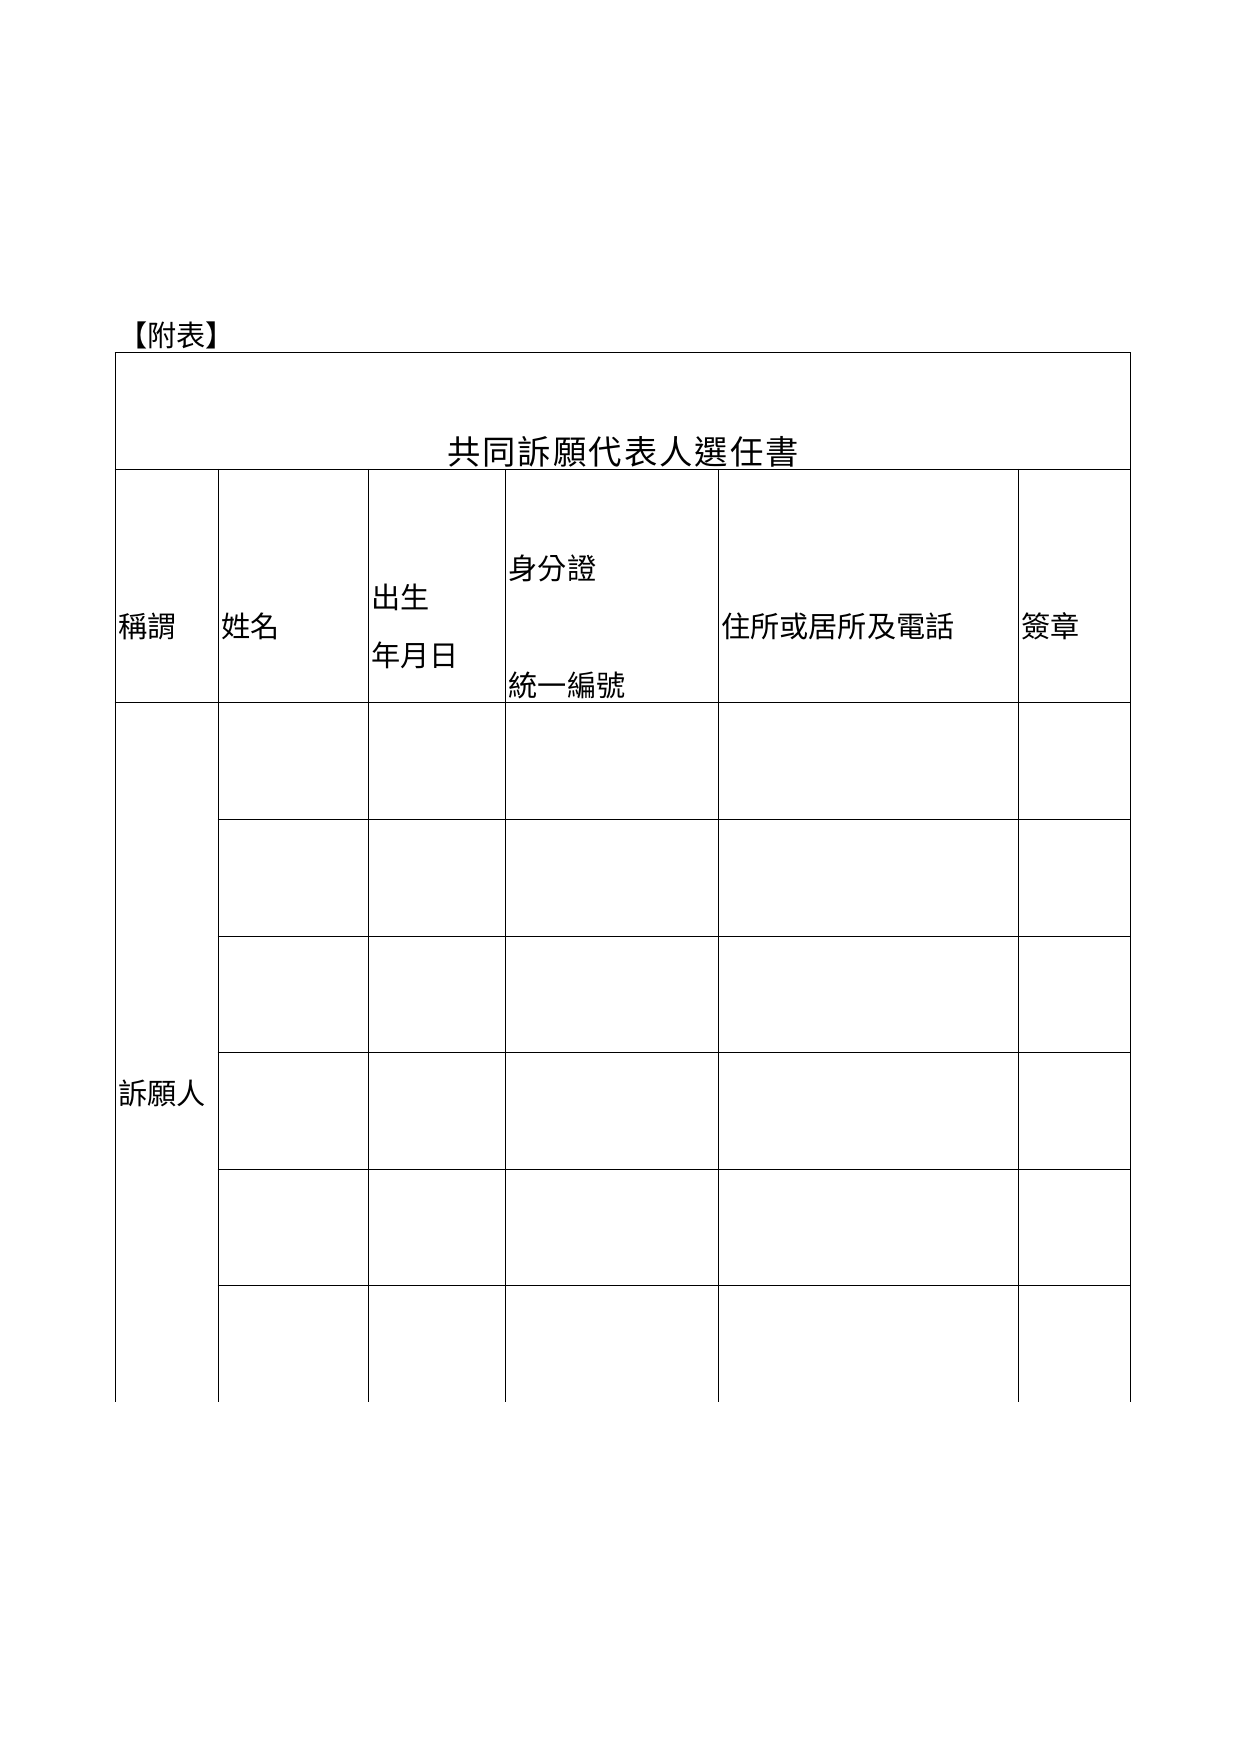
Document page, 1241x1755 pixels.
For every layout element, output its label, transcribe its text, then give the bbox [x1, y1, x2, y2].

table_cell [506, 1170, 718, 1285]
table_cell [719, 1286, 1018, 1402]
table_cell 姓名 [219, 470, 368, 702]
table_cell [369, 1053, 505, 1169]
table_cell [506, 937, 718, 1052]
table_cell [369, 703, 505, 819]
table_cell [219, 1170, 368, 1285]
text 【附表】 [118, 294, 1122, 352]
table_cell [719, 1053, 1018, 1169]
table_cell [506, 703, 718, 819]
table_cell [219, 1053, 368, 1169]
table_cell [506, 820, 718, 936]
table_cell 稱謂 [116, 470, 218, 702]
table_cell [719, 937, 1018, 1052]
table_cell [506, 1286, 718, 1402]
table_cell [1019, 703, 1130, 819]
table_cell [219, 820, 368, 936]
table_cell 身分證 統一編號 [506, 470, 718, 702]
table_cell [506, 1053, 718, 1169]
table_cell 出生 年月日 [369, 470, 505, 702]
table_cell [369, 1286, 505, 1402]
table_cell 簽章 [1019, 470, 1130, 702]
table_cell [369, 1170, 505, 1285]
table_cell [369, 937, 505, 1052]
table_cell [1019, 820, 1130, 936]
table_cell [219, 937, 368, 1052]
table_header 共同訴願代表人選任書 [116, 353, 1130, 469]
table_cell [1019, 1053, 1130, 1169]
table_cell [719, 820, 1018, 936]
table_cell [219, 1286, 368, 1402]
table_cell [219, 703, 368, 819]
table_cell [1019, 1286, 1130, 1402]
table_cell [1019, 1170, 1130, 1285]
table_cell [369, 820, 505, 936]
table_cell 訴願人 [116, 703, 218, 1402]
table_cell 住所或居所及電話 [719, 470, 1018, 702]
table_cell [719, 703, 1018, 819]
table_cell [719, 1170, 1018, 1285]
table_cell [1019, 937, 1130, 1052]
